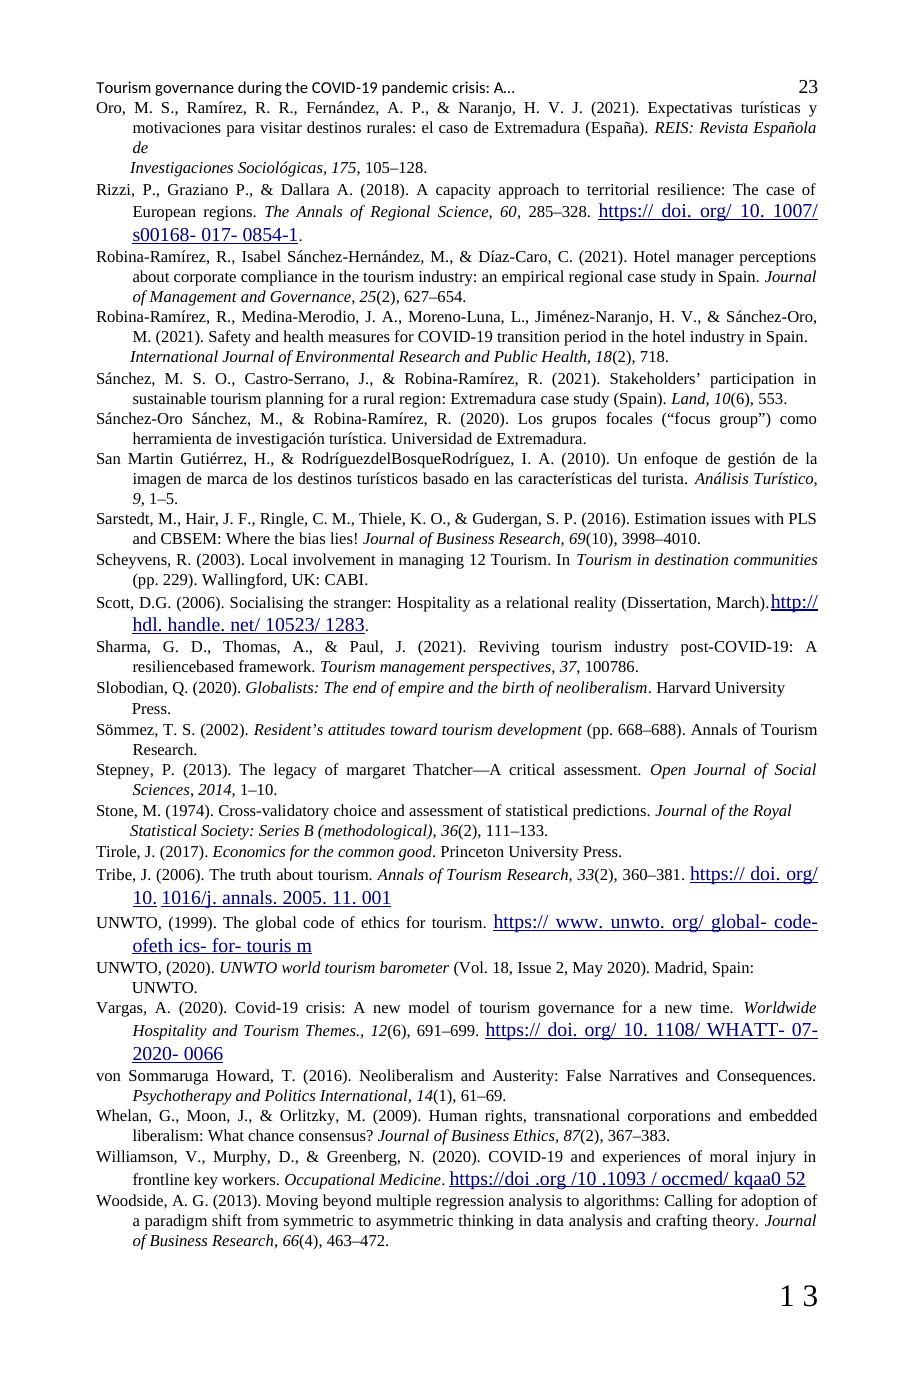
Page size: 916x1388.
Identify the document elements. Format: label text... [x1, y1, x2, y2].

text Sömmez, T. S. (2002). Resident’s attitudes toward tourism development (pp. 668–688). Annals of Tourism Research. [96, 720, 818, 759]
text Williamson, V., Murphy, D., & Greenberg, N. (2020). COVID-19 and experiences of moral injury in frontline key workers. Occupational Medicine. https://doi .org /10 .1093 / occmed/ kqaa0 52 [96, 1146, 818, 1189]
text San Martin Gutiérrez, H., & RodríguezdelBosqueRodríguez, I. A. (2010). Un enfoque de gestión de la imagen de marca de los destinos turísticos basado en las características del turista. Análisis Turístico, 9, 1–5. [96, 449, 818, 508]
text von Sommaruga Howard, T. (2016). Neoliberalism and Austerity: False Narratives and Consequences. Psychotherapy and Politics International, 14(1), 61–69. [96, 1066, 818, 1105]
text International Journal of Environmental Research and Public Health, 18(2), 718. [130, 347, 818, 366]
text Slobodian, Q. (2020). Globalists: The end of empire and the birth of neoliberalism. Harvard University Press. [96, 677, 818, 718]
text Investigaciones Sociológicas, 175, 105–128. [130, 158, 818, 177]
text Woodside, A. G. (2013). Moving beyond multiple regression analysis to algorithms: Calling for adoption of a paradigm shift from symmetric to asymmetric thinking in data analysis and crafting theory. Journal of Business Research, 66(4), 463–472. [96, 1191, 818, 1249]
text Scott, D.G. (2006). Socialising the stranger: Hospitality as a relational reality (Dissertation, March).http:// hdl. handle. net/ 10523/ 1283. [96, 589, 818, 636]
text UNWTO, (1999). The global code of ethics for tourism. https:// www. unwto. org/ global- code- ofeth ics- for- touris m [96, 910, 818, 956]
text Robina-Ramírez, R., Medina-Merodio, J. A., Moreno-Luna, L., Jiménez-Naranjo, H. V., & Sánchez-Oro, M. (2021). Safety and health measures for COVID-19 transition period in the hotel industry in Spain. [96, 307, 818, 346]
text Oro, M. S., Ramírez, R. R., Fernández, A. P., & Naranjo, H. V. J. (2021). Expectativas turísticas y motivaciones para visitar destinos rurales: el caso de Extremadura (España). REIS: Revista Española de [96, 98, 818, 157]
text Rizzi, P., Graziano P., & Dallara A. (2018). A capacity approach to territorial resilience: The case of European regions. The Annals of Regional Science, 60, 285–328. https:// doi. org/ 10. 1007/ s00168- 017- 0854-1. [96, 179, 818, 246]
text Sharma, G. D., Thomas, A., & Paul, J. (2021). Reviving tourism industry post-COVID-19: A resiliencebased framework. Tourism management perspectives, 37, 100786. [96, 637, 818, 676]
text Sánchez, M. S. O., Castro-Serrano, J., & Robina-Ramírez, R. (2021). Stakeholders’ participation in sustainable tourism planning for a rural region: Extremadura case study (Spain). Land, 10(6), 553. [96, 369, 818, 408]
text Tirole, J. (2017). Economics for the common good. Princeton University Press. [96, 842, 818, 861]
text Robina-Ramírez, R., Isabel Sánchez-Hernández, M., & Díaz-Caro, C. (2021). Hotel manager perceptions about corporate compliance in the tourism industry: an empirical regional case study in Spain. Journal of Management and Governance, 25(2), 627–654. [96, 247, 818, 306]
text UNWTO. [132, 978, 818, 997]
text Stone, M. (1974). Cross-validatory choice and assessment of statistical predictions. Journal of the Royal [96, 800, 818, 819]
text Scheyvens, R. (2003). Local involvement in managing 12 Tourism. In Tourism in destination communities (pp. 229). Wallingford, UK: CABI. [96, 549, 818, 588]
text Tribe, J. (2006). The truth about tourism. Annals of Tourism Research, 33(2), 360–381. https:// doi. org/ 10. 1016/j. annals. 2005. 11. 001 [96, 862, 818, 909]
text Sánchez-Oro Sánchez, M., & Robina-Ramírez, R. (2020). Los grupos focales (“focus group”) como herramienta de investigación turística. Universidad de Extremadura. [96, 409, 818, 448]
text Vargas, A. (2020). Covid-19 crisis: A new model of tourism governance for a new time. Worldwide Hospitality and Tourism Themes., 12(6), 691–699. https:// doi. org/ 10. 1108/ WHATT- 07- 2020- 0066 [96, 998, 818, 1065]
text Whelan, G., Moon, J., & Orlitzky, M. (2009). Human rights, transnational corporations and embedded liberalism: What chance consensus? Journal of Business Ethics, 87(2), 367–383. [96, 1106, 818, 1145]
text Statistical Society: Series B (methodological), 36(2), 111–133. [130, 821, 818, 840]
text UNWTO, (2020). UNWTO world tourism barometer (Vol. 18, Issue 2, May 2020). Madrid, Spain: [96, 958, 818, 977]
text Sarstedt, M., Hair, J. F., Ringle, C. M., Thiele, K. O., & Gudergan, S. P. (2016). Estimation issues with PLS and CBSEM: Where the bias lies! Journal of Business Research, 69(10), 3998–4010. [96, 509, 818, 548]
text Stepney, P. (2013). The legacy of margaret Thatcher—A critical assessment. Open Journal of Social Sciences, 2014, 1–10. [96, 760, 818, 799]
